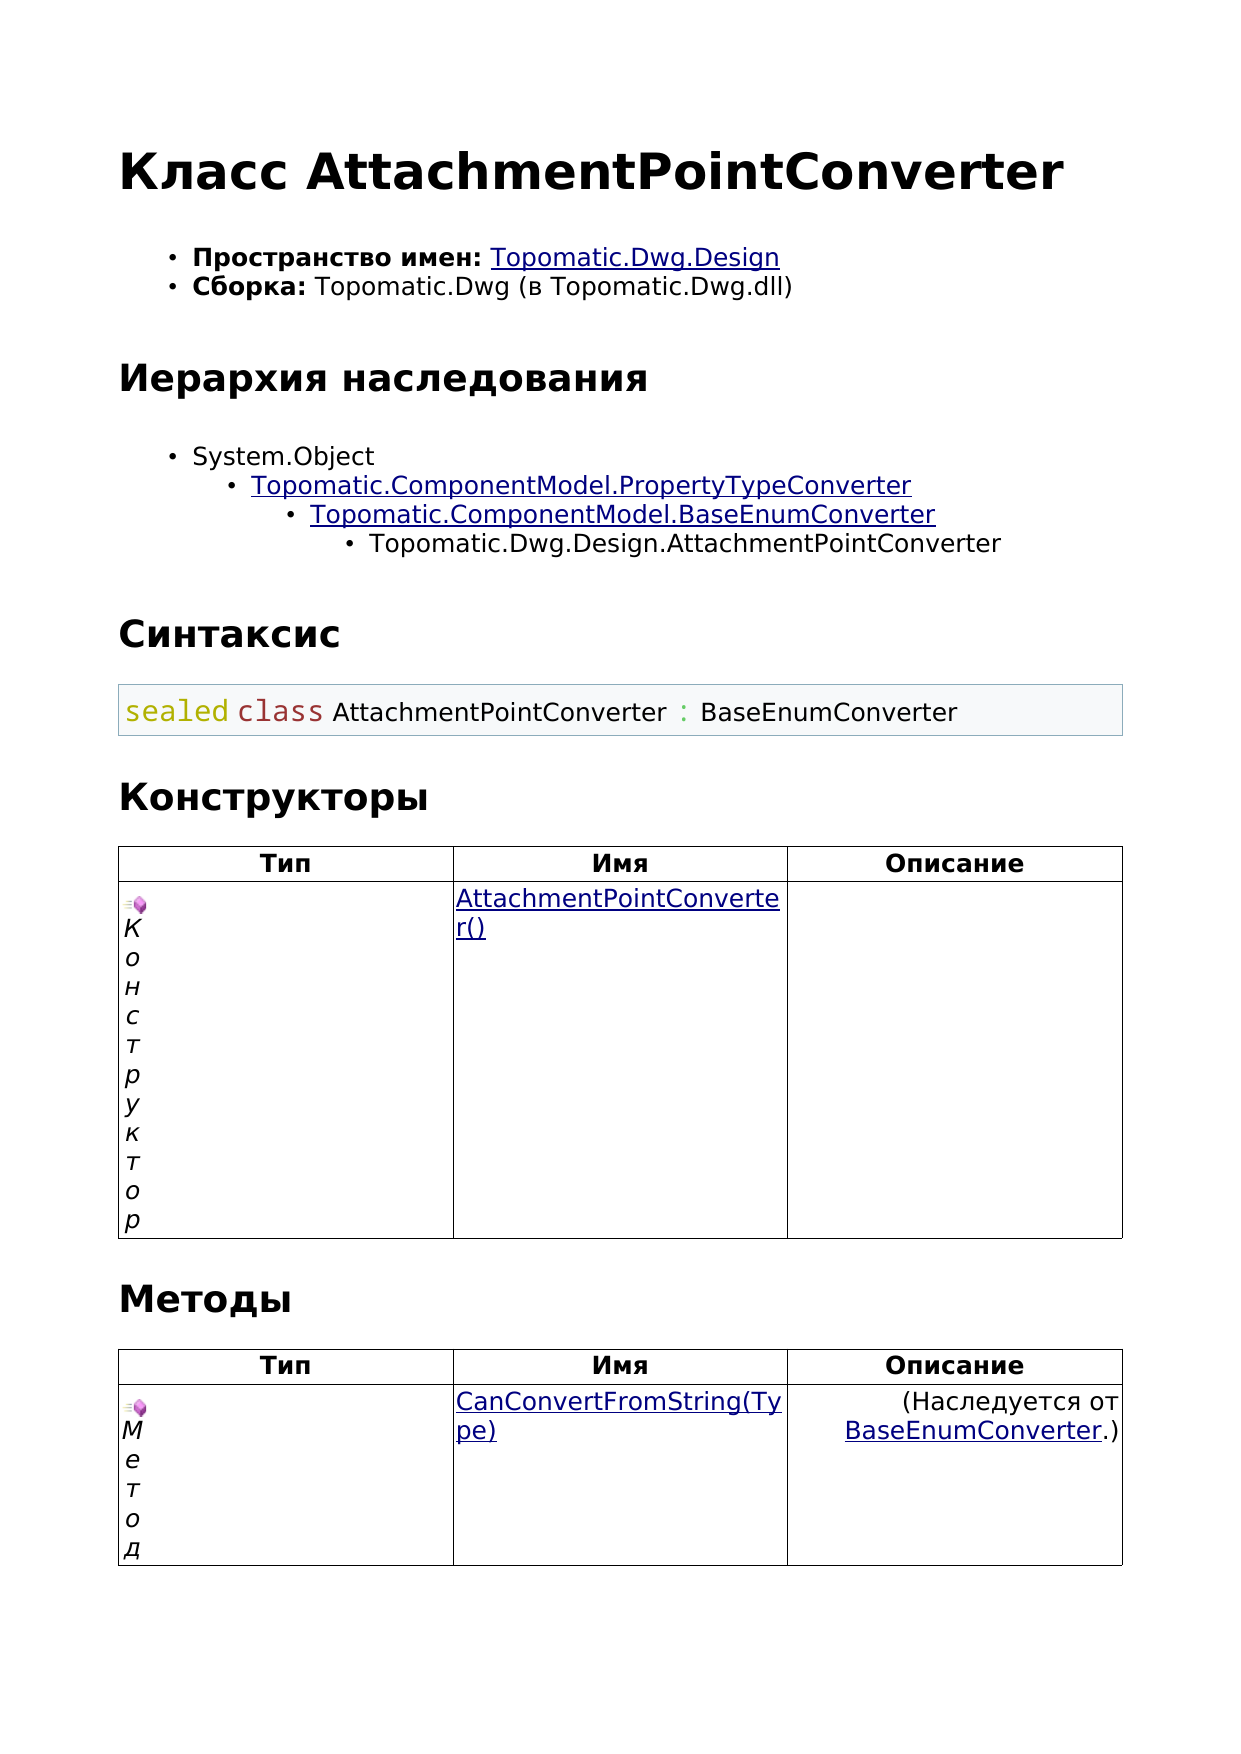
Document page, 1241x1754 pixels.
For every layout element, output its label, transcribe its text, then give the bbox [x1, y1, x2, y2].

picture [121, 896, 147, 914]
table_header Имя [454, 1350, 787, 1384]
table_header Тип [119, 1350, 453, 1384]
picture [121, 1399, 147, 1417]
table_header Описание [788, 847, 1122, 881]
list System.Object [177, 442, 1122, 471]
table_cell [788, 882, 1122, 1238]
table_header Описание [788, 1350, 1122, 1384]
table_cell [119, 1385, 453, 1565]
table_header Тип [119, 847, 453, 881]
subtitle Методы [118, 1278, 1122, 1321]
list Сборка: Topomatic.Dwg (в Topomatic.Dwg.dll) [177, 272, 1122, 302]
subtitle Конструкторы [118, 775, 1122, 819]
table_cell CanConvertFromString(Type) [454, 1385, 787, 1565]
table_header sealed class AttachmentPointConverter : BaseEnumConverter [119, 685, 1122, 735]
table_cell [119, 882, 453, 1238]
subtitle Синтаксис [118, 613, 1122, 657]
list Topomatic.ComponentModel.BaseEnumConverter [295, 500, 1122, 529]
table_cell (Наследуется от BaseEnumConverter.) [788, 1385, 1122, 1565]
table_cell AttachmentPointConverter() [454, 882, 787, 1238]
list Topomatic.ComponentModel.PropertyTypeConverter [236, 471, 1122, 500]
subtitle Класс AttachmentPointConverter [118, 143, 1122, 201]
list Topomatic.Dwg.Design.AttachmentPointConverter [354, 529, 1122, 558]
list Пространство имен: Topomatic.Dwg.Design [177, 243, 1122, 272]
table_header Имя [454, 847, 787, 881]
subtitle Иерархия наследования [118, 356, 1122, 400]
